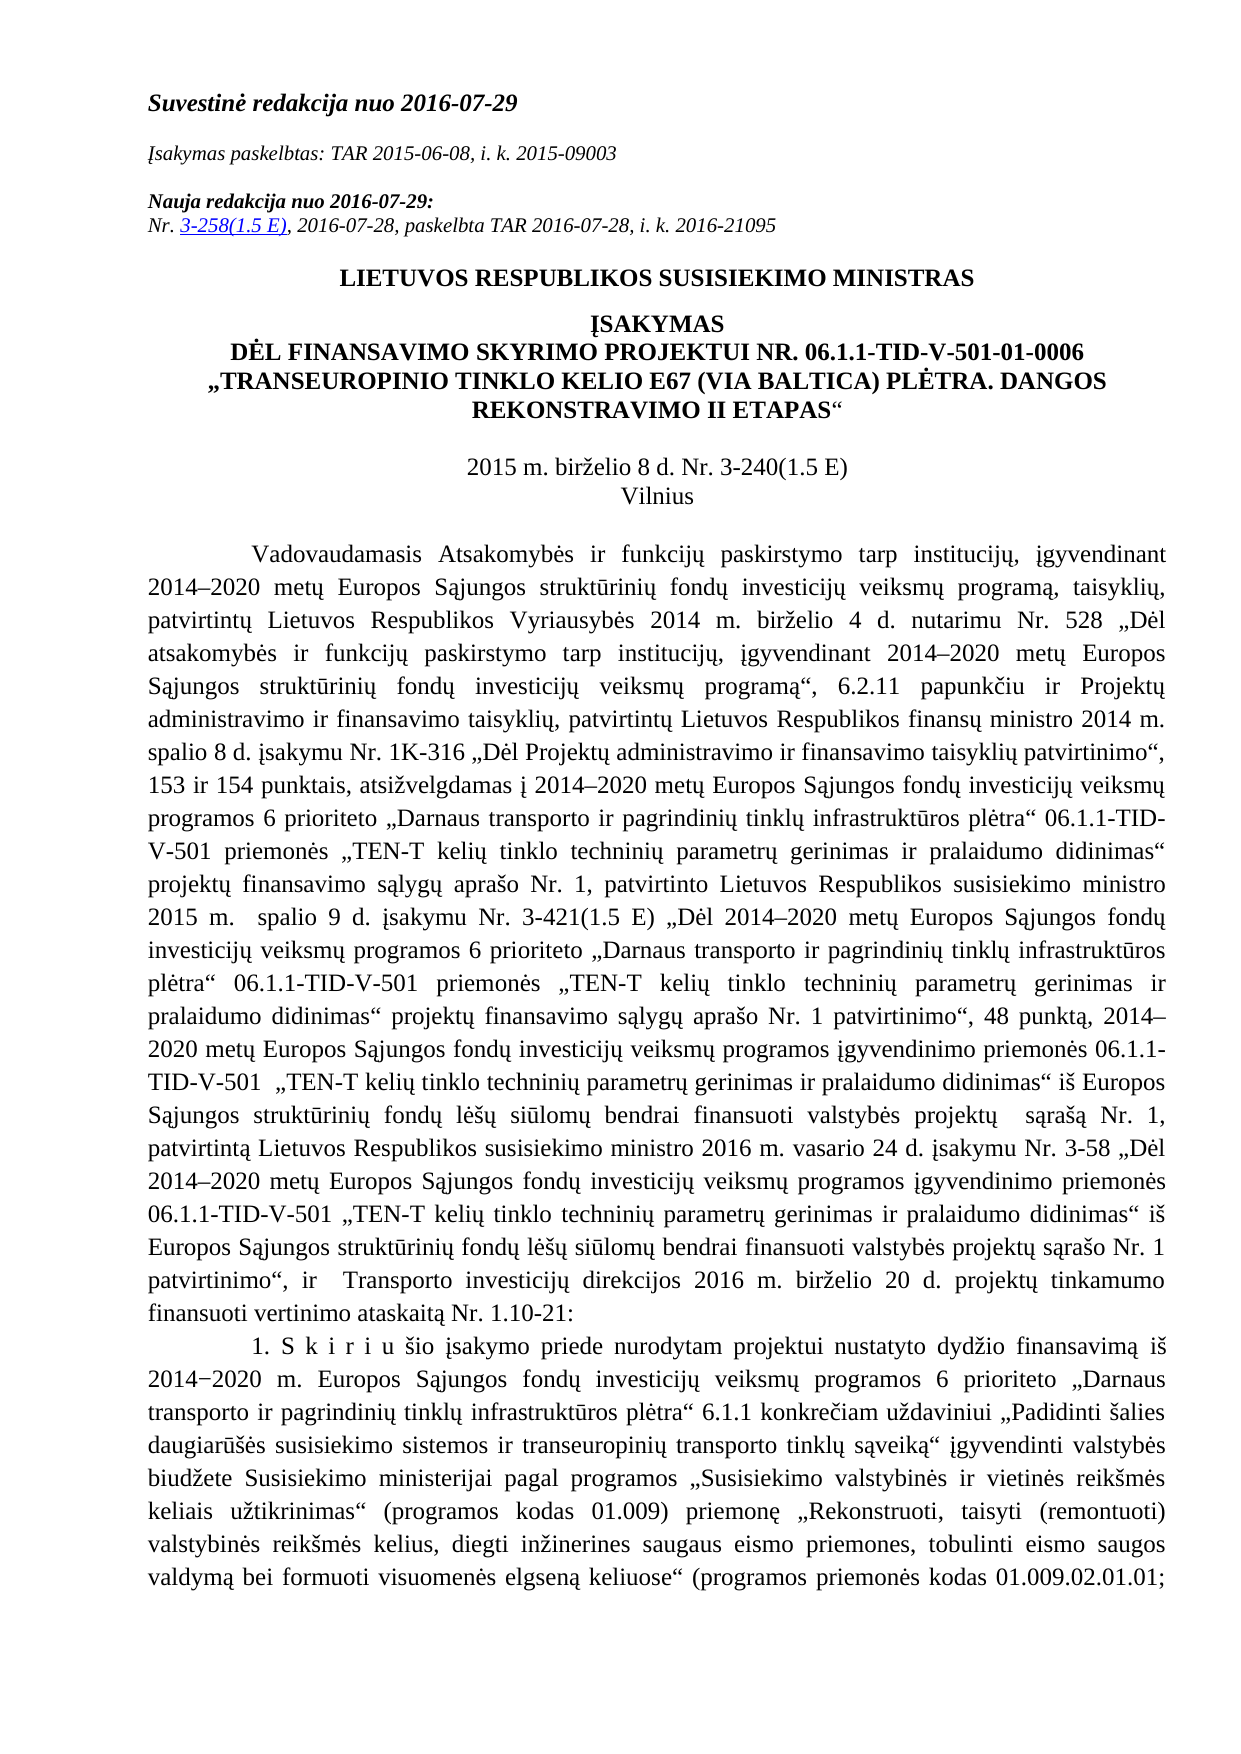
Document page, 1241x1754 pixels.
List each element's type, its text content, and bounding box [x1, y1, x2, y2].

text LIETUVOS RESPUBLIKOS SUSISIEKIMO MINISTRAS [148, 263, 1167, 292]
text 2015 m. birželio 8 d. Nr. 3-240(1.5 E) [148, 452, 1167, 481]
text Vadovaudamasis Atsakomybės ir funkcijų paskirstymo tarp institucijų, įgyvendinant 2014–2020 metų Europos Sąjungos struktūrinių fondų investicijų veiksmų programą, taisyklių, patvirtintų Lietuvos Respublikos Vyriausybės 2014 m. birželio 4 d. nutarimu Nr. 528 „Dėl atsakomybės ir funkcijų paskirstymo tarp institucijų, įgyvendinant 2014–2020 metų Europos Sąjungos struktūrinių fondų investicijų veiksmų programą“, 6.2.11 papunkčiu ir Projektų administravimo ir finansavimo taisyklių, patvirtintų Lietuvos Respublikos finansų ministro 2014 m. spalio 8 d. įsakymu Nr. 1K-316 „Dėl Projektų administravimo ir finansavimo taisyklių patvirtinimo“, 153 ir 154 punktais, atsižvelgdamas į 2014–2020 metų Europos Sąjungos fondų investicijų veiksmų programos 6 prioriteto „Darnaus transporto ir pagrindinių tinklų infrastruktūros plėtra“ 06.1.1-TID-V-501 priemonės „TEN-T kelių tinklo techninių parametrų gerinimas ir pralaidumo didinimas“ projektų finansavimo sąlygų aprašo Nr. 1, patvirtinto Lietuvos Respublikos susisiekimo ministro 2015 m. spalio 9 d. įsakymu Nr. 3-421(1.5 E) „Dėl 2014–2020 metų Europos Sąjungos fondų investicijų veiksmų programos 6 prioriteto „Darnaus transporto ir pagrindinių tinklų infrastruktūros plėtra“ 06.1.1-TID-V-501 priemonės „TEN-T kelių tinklo techninių parametrų gerinimas ir pralaidumo didinimas“ projektų finansavimo sąlygų aprašo Nr. 1 patvirtinimo“, 48 punktą, 2014–2020 metų Europos Sąjungos fondų investicijų veiksmų programos įgyvendinimo priemonės 06.1.1-TID-V-501 „TEN-T kelių tinklo techninių parametrų gerinimas ir pralaidumo didinimas“ iš Europos Sąjungos struktūrinių fondų lėšų siūlomų bendrai finansuoti valstybės projektų sąrašą Nr. 1, patvirtintą Lietuvos Respublikos susisiekimo ministro 2016 m. vasario 24 d. įsakymu Nr. 3-58 „Dėl 2014–2020 metų Europos Sąjungos fondų investicijų veiksmų programos įgyvendinimo priemonės 06.1.1-TID-V-501 „TEN-T kelių tinklo techninių parametrų gerinimas ir pralaidumo didinimas“ iš Europos Sąjungos struktūrinių fondų lėšų siūlomų bendrai finansuoti valstybės projektų sąrašo Nr. 1 patvirtinimo“, ir Transporto investicijų direkcijos 2016 m. birželio 20 d. projektų tinkamumo finansuoti vertinimo ataskaitą Nr. 1.10-21: [148, 539, 1167, 1327]
text ĮSAKYMAS [148, 309, 1167, 337]
text DĖL FINANSAVIMO SKYRIMO PROJEKTUI NR. 06.1.1-TID-V-501-01-0006 „TRANSEUROPINIO TINKLO KELIO E67 (VIA BALTICA) PLĖTRA. DANGOS REKONSTRAVIMO II ETAPAS“ [148, 337, 1167, 424]
text Įsakymas paskelbtas: TAR 2015-06-08, i. k. 2015-09003 [148, 141, 1167, 165]
text Nr. 3-258(1.5 E), 2016-07-28, paskelbta TAR 2016-07-28, i. k. 2016-21095 [148, 213, 1167, 237]
text Vilnius [148, 481, 1167, 510]
text Nauja redakcija nuo 2016-07-29: [148, 189, 1167, 213]
text Suvestinė redakcija nuo 2016-07-29 [148, 88, 1167, 117]
text 1. Skiriu šio įsakymo priede nurodytam projektui nustatyto dydžio finansavimą iš 2014−2020 m. Europos Sąjungos fondų investicijų veiksmų programos 6 prioriteto „Darnaus transporto ir pagrindinių tinklų infrastruktūros plėtra“ 6.1.1 konkrečiam uždaviniui „Padidinti šalies daugiarūšės susisiekimo sistemos ir transeuropinių transporto tinklų sąveiką“ įgyvendinti valstybės biudžete Susisiekimo ministerijai pagal programos „Susisiekimo valstybinės ir vietinės reikšmės keliais užtikrinimas“ (programos kodas 01.009) priemonę „Rekonstruoti, taisyti (remontuoti) valstybinės reikšmės kelius, diegti inžinerines saugaus eismo priemones, tobulinti eismo saugos valdymą bei formuoti visuomenės elgseną keliuose“ (programos priemonės kodas 01.009.02.01.01; [148, 1331, 1167, 1591]
